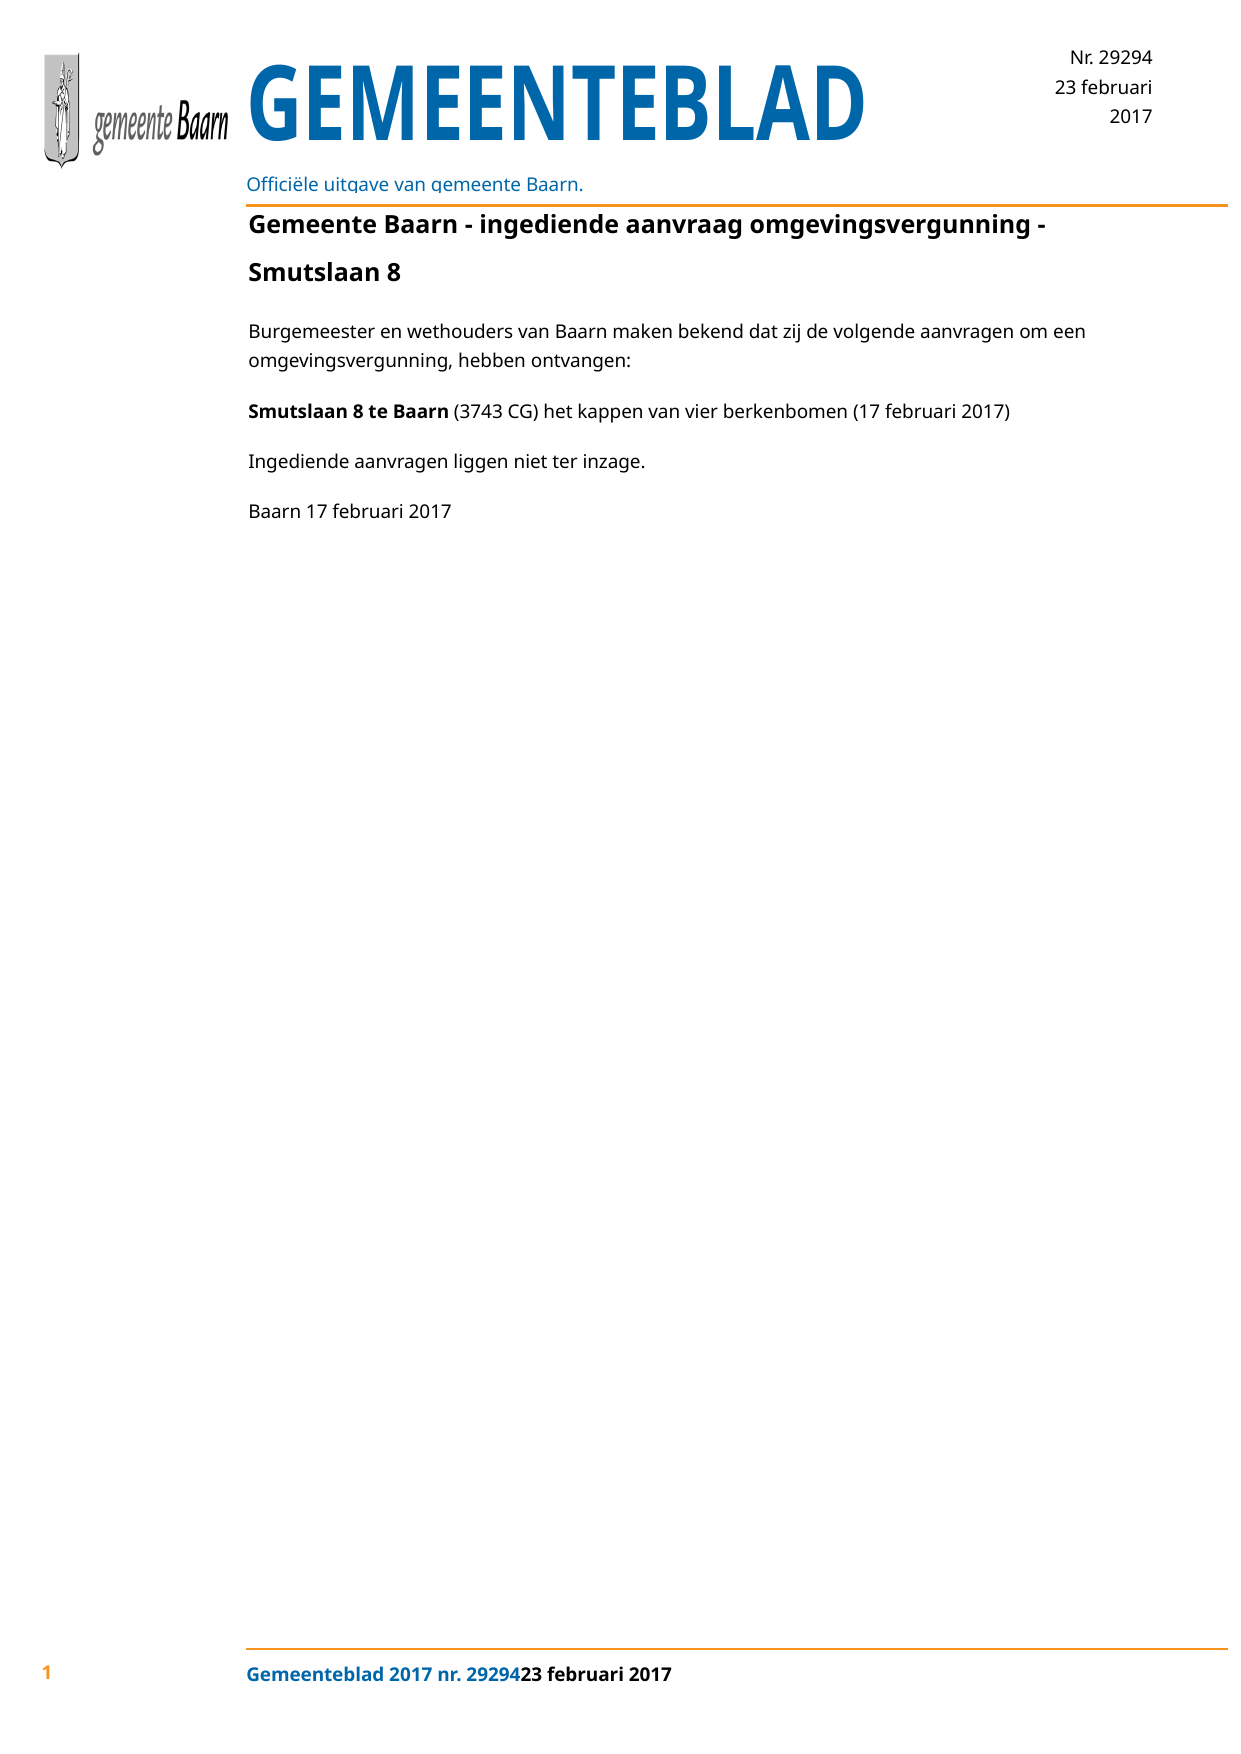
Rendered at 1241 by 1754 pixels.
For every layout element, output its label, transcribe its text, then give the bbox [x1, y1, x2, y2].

text Gemeente Baarn - ingediende aanvraag omgevingsvergunning - Smutslaan 8 [248, 207, 1152, 288]
picture [41, 47, 231, 172]
text Burgemeester en wethouders van Baarn maken bekend dat zij de volgende aanvragen om een omgevingsvergunning, hebben ontvangen: [248, 318, 1152, 373]
text Baarn 17 februari 2017 [248, 499, 1152, 524]
text Ingediende aanvragen liggen niet ter inzage. [248, 448, 1152, 474]
text Smutslaan 8 te Baarn (3743 CG) het kappen van vier berkenbomen (17 februari 2017) [248, 398, 1152, 424]
